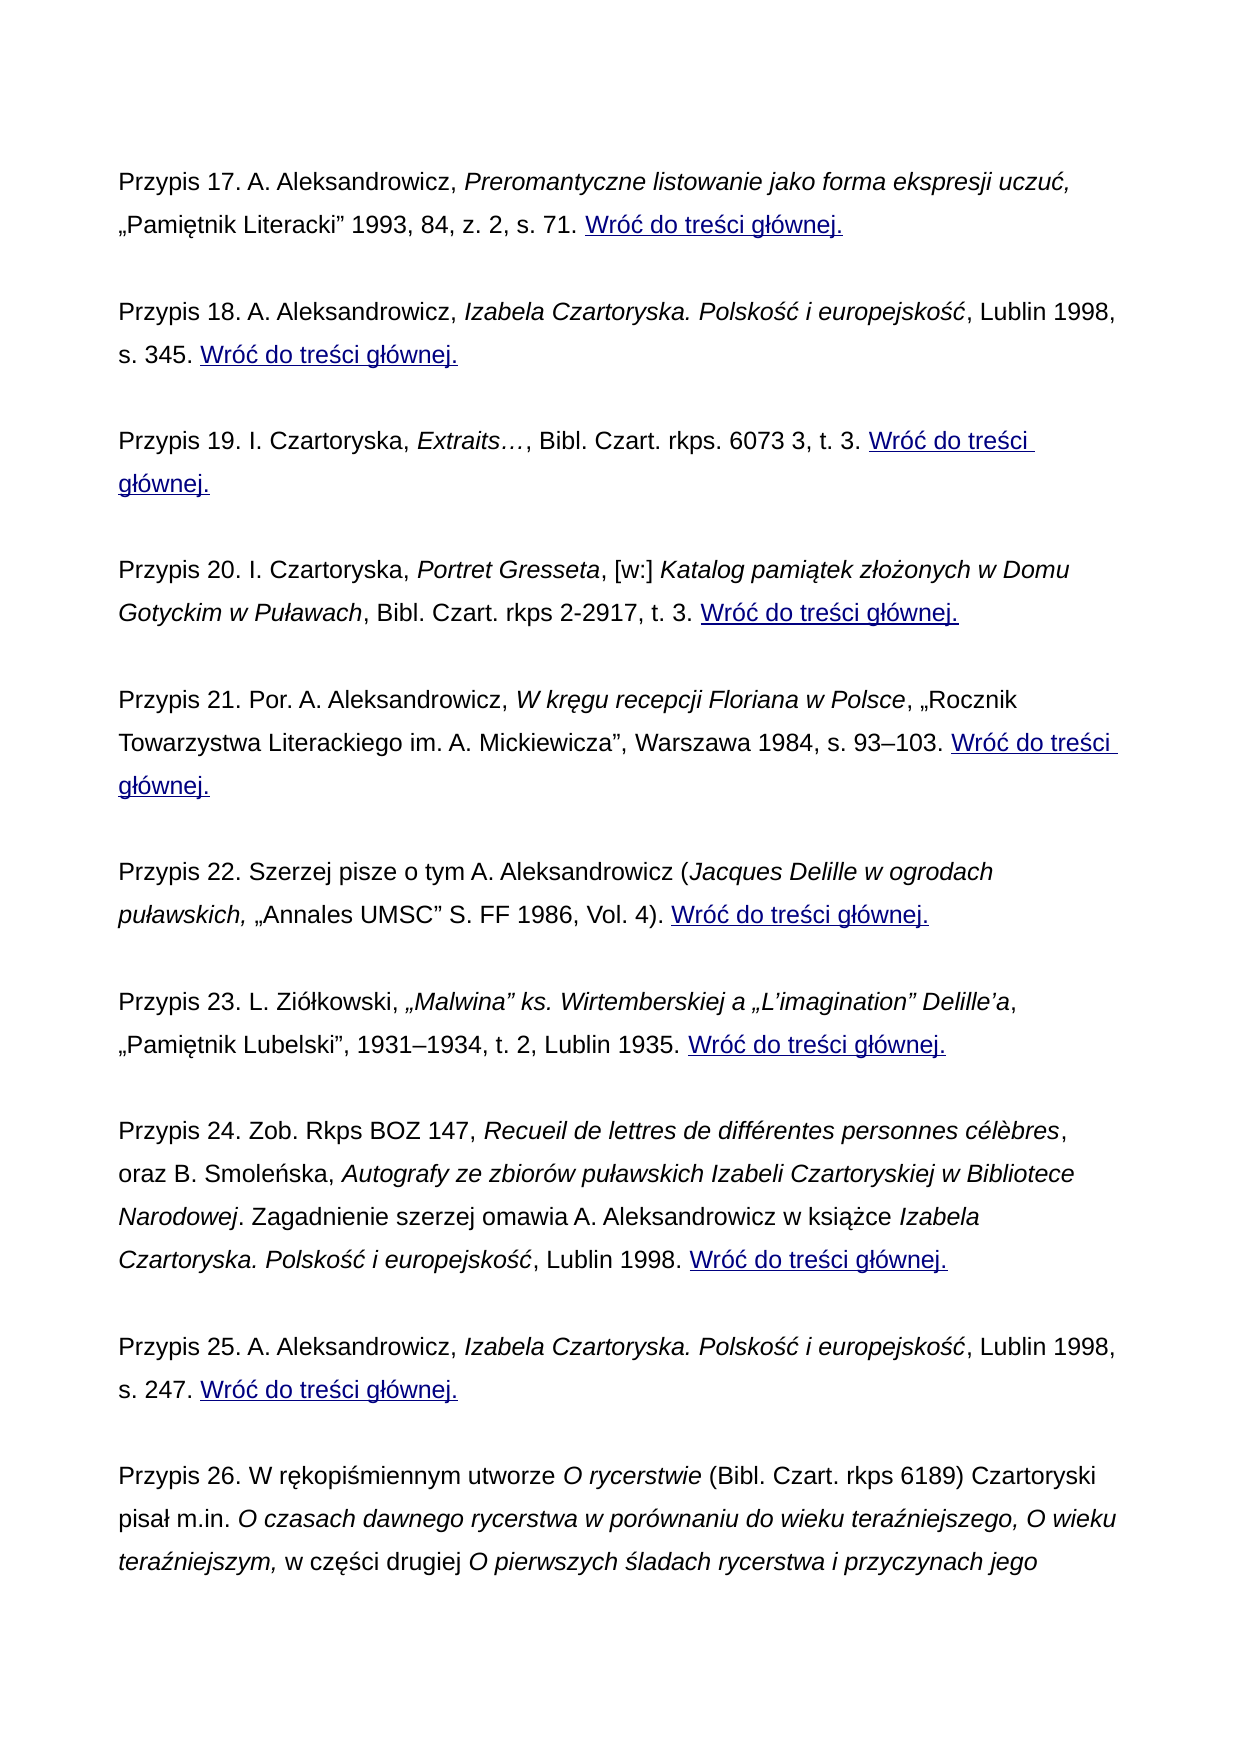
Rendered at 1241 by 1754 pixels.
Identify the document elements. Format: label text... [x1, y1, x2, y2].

text Przypis 24. Zob. Rkps BOZ 147, Recueil de lettres de différentes personnes célèbres, oraz B. Smoleńska, Autografy ze zbiorów puławskich Izabeli Czartoryskiej w Bibliotece Narodowej. Zagadnienie szerzej omawia A. Aleksandrowicz w książce Izabela Czartoryska. Polskość i europejskość, Lublin 1998. Wróć do treści głównej. [118, 1116, 1122, 1274]
text Przypis 23. L. Ziółkowski, „Malwina” ks. Wirtemberskiej a „L’imagination” Delille’a, „Pamiętnik Lubelski”, 1931–1934, t. 2, Lublin 1935. Wróć do treści głównej. [118, 987, 1122, 1058]
text Przypis 22. Szerzej pisze o tym A. Aleksandrowicz (Jacques Delille w ogrodach puławskich, „Annales UMSC” S. FF 1986, Vol. 4). Wróć do treści głównej. [118, 857, 1122, 929]
text Przypis 25. A. Aleksandrowicz, Izabela Czartoryska. Polskość i europejskość, Lublin 1998, s. 247. Wróć do treści głównej. [118, 1332, 1122, 1403]
text Przypis 21. Por. A. Aleksandrowicz, W kręgu recepcji Floriana w Polsce, „Rocznik Towarzystwa Literackiego im. A. Mickiewicza”, Warszawa 1984, s. 93–103. Wróć do treści głównej. [118, 685, 1122, 800]
text Przypis 18. A. Aleksandrowicz, Izabela Czartoryska. Polskość i europejskość, Lublin 1998, s. 345. Wróć do treści głównej. [118, 297, 1122, 368]
text Przypis 17. A. Aleksandrowicz, Preromantyczne listowanie jako forma ekspresji uczuć, „Pamiętnik Literacki” 1993, 84, z. 2, s. 71. Wróć do treści głównej. [118, 167, 1122, 239]
text Przypis 19. I. Czartoryska, Extraits…, Bibl. Czart. rkps. 6073 3, t. 3. Wróć do treści głównej. [118, 426, 1122, 498]
text Przypis 26. W rękopiśmiennym utworze O rycerstwie (Bibl. Czart. rkps 6189) Czartoryski pisał m.in. O czasach dawnego rycerstwa w porównaniu do wieku teraźniejszego, O wieku teraźniejszym, w części drugiej O pierwszych śladach rycerstwa i przyczynach jego [118, 1461, 1122, 1576]
text Przypis 20. I. Czartoryska, Portret Gresseta, [w:] Katalog pamiątek złożonych w Domu Gotyckim w Puławach, Bibl. Czart. rkps 2-2917, t. 3. Wróć do treści głównej. [118, 555, 1122, 627]
